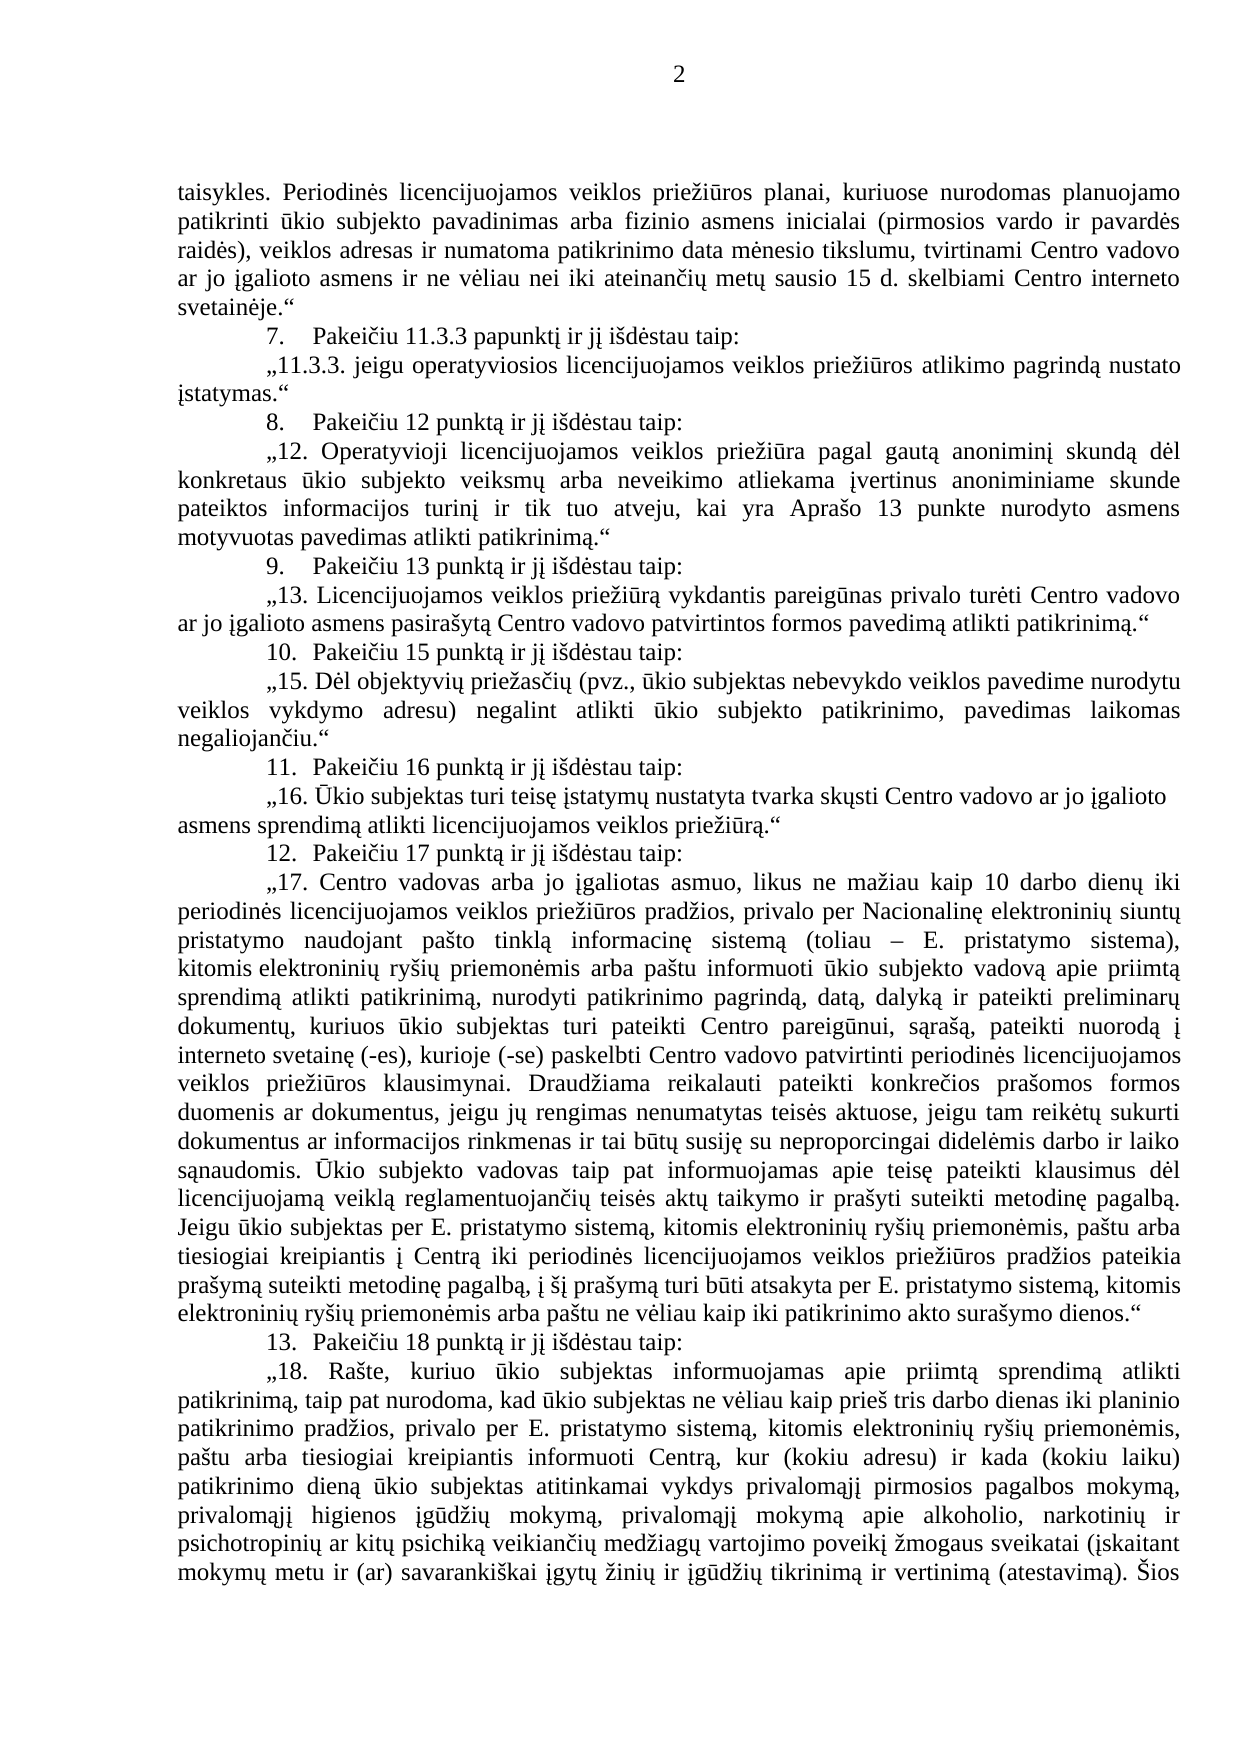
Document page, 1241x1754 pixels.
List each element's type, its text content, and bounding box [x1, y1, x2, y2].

text „11.3.3. jeigu operatyviosios licencijuojamos veiklos priežiūros atlikimo pagrindą nustato įstatymas.“ [177, 350, 1181, 407]
text „17. Centro vadovas arba jo įgaliotas asmuo, likus ne mažiau kaip 10 darbo dienų iki periodinės licencijuojamos veiklos priežiūros pradžios, privalo per Nacionalinę elektroninių siuntų pristatymo naudojant pašto tinklą informacinę sistemą (toliau – E. pristatymo sistema), kitomis elektroninių ryšių priemonėmis arba paštu informuoti ūkio subjekto vadovą apie priimtą sprendimą atlikti patikrinimą, nurodyti patikrinimo pagrindą, datą, dalyką ir pateikti preliminarų dokumentų, kuriuos ūkio subjektas turi pateikti Centro pareigūnui, sąrašą, pateikti nuorodą į interneto svetainę (-es), kurioje (-se) paskelbti Centro vadovo patvirtinti periodinės licencijuojamos veiklos priežiūros klausimynai. Draudžiama reikalauti pateikti konkrečios prašomos formos duomenis ar dokumentus, jeigu jų rengimas nenumatytas teisės aktuose, jeigu tam reikėtų sukurti dokumentus ar informacijos rinkmenas ir tai būtų susiję su neproporcingai didelėmis darbo ir laiko sąnaudomis. Ūkio subjekto vadovas taip pat informuojamas apie teisę pateikti klausimus dėl licencijuojamą veiklą reglamentuojančių teisės aktų taikymo ir prašyti suteikti metodinę pagalbą. Jeigu ūkio subjektas per E. pristatymo sistemą, kitomis elektroninių ryšių priemonėmis, paštu arba tiesiogiai kreipiantis į Centrą iki periodinės licencijuojamos veiklos priežiūros pradžios pateikia prašymą suteikti metodinę pagalbą, į šį prašymą turi būti atsakyta per E. pristatymo sistemą, kitomis elektroninių ryšių priemonėmis arba paštu ne vėliau kaip iki patikrinimo akto surašymo dienos.“ [177, 867, 1181, 1327]
text 7. Pakeičiu 11.3.3 papunktį ir jį išdėstau taip: [177, 321, 1181, 350]
text „16. Ūkio subjektas turi teisę įstatymų nustatyta tvarka skųsti Centro vadovo ar jo įgalioto asmens sprendimą atlikti licencijuojamos veiklos priežiūrą.“ [177, 781, 1181, 838]
text 10. Pakeičiu 15 punktą ir jį išdėstau taip: [177, 637, 1181, 666]
text „12. Operatyvioji licencijuojamos veiklos priežiūra pagal gautą anoniminį skundą dėl konkretaus ūkio subjekto veiksmų arba neveikimo atliekama įvertinus anoniminiame skunde pateiktos informacijos turinį ir tik tuo atveju, kai yra Aprašo 13 punkte nurodyto asmens motyvuotas pavedimas atlikti patikrinimą.“ [177, 436, 1181, 551]
text „15. Dėl objektyvių priežasčių (pvz., ūkio subjektas nebevykdo veiklos pavedime nurodytu veiklos vykdymo adresu) negalint atlikti ūkio subjekto patikrinimo, pavedimas laikomas negaliojančiu.“ [177, 666, 1181, 752]
text taisykles. Periodinės licencijuojamos veiklos priežiūros planai, kuriuose nurodomas planuojamo patikrinti ūkio subjekto pavadinimas arba fizinio asmens inicialai (pirmosios vardo ir pavardės raidės), veiklos adresas ir numatoma patikrinimo data mėnesio tikslumu, tvirtinami Centro vadovo ar jo įgalioto asmens ir ne vėliau nei iki ateinančių metų sausio 15 d. skelbiami Centro interneto svetainėje.“ [177, 177, 1181, 321]
text 8. Pakeičiu 12 punktą ir jį išdėstau taip: [177, 407, 1181, 436]
text 12. Pakeičiu 17 punktą ir jį išdėstau taip: [177, 838, 1181, 867]
text 11. Pakeičiu 16 punktą ir jį išdėstau taip: [177, 752, 1181, 781]
text „13. Licencijuojamos veiklos priežiūrą vykdantis pareigūnas privalo turėti Centro vadovo ar jo įgalioto asmens pasirašytą Centro vadovo patvirtintos formos pavedimą atlikti patikrinimą.“ [177, 580, 1181, 637]
text „18. Rašte, kuriuo ūkio subjektas informuojamas apie priimtą sprendimą atlikti patikrinimą, taip pat nurodoma, kad ūkio subjektas ne vėliau kaip prieš tris darbo dienas iki planinio patikrinimo pradžios, privalo per E. pristatymo sistemą, kitomis elektroninių ryšių priemonėmis, paštu arba tiesiogiai kreipiantis informuoti Centrą, kur (kokiu adresu) ir kada (kokiu laiku) patikrinimo dieną ūkio subjektas atitinkamai vykdys privalomąjį pirmosios pagalbos mokymą, privalomąjį higienos įgūdžių mokymą, privalomąjį mokymą apie alkoholio, narkotinių ir psichotropinių ar kitų psichiką veikiančių medžiagų vartojimo poveikį žmogaus sveikatai (įskaitant mokymų metu ir (ar) savarankiškai įgytų žinių ir įgūdžių tikrinimą ir vertinimą (atestavimą). Šios [177, 1356, 1181, 1586]
text 9. Pakeičiu 13 punktą ir jį išdėstau taip: [177, 551, 1181, 580]
text 13. Pakeičiu 18 punktą ir jį išdėstau taip: [177, 1327, 1181, 1356]
